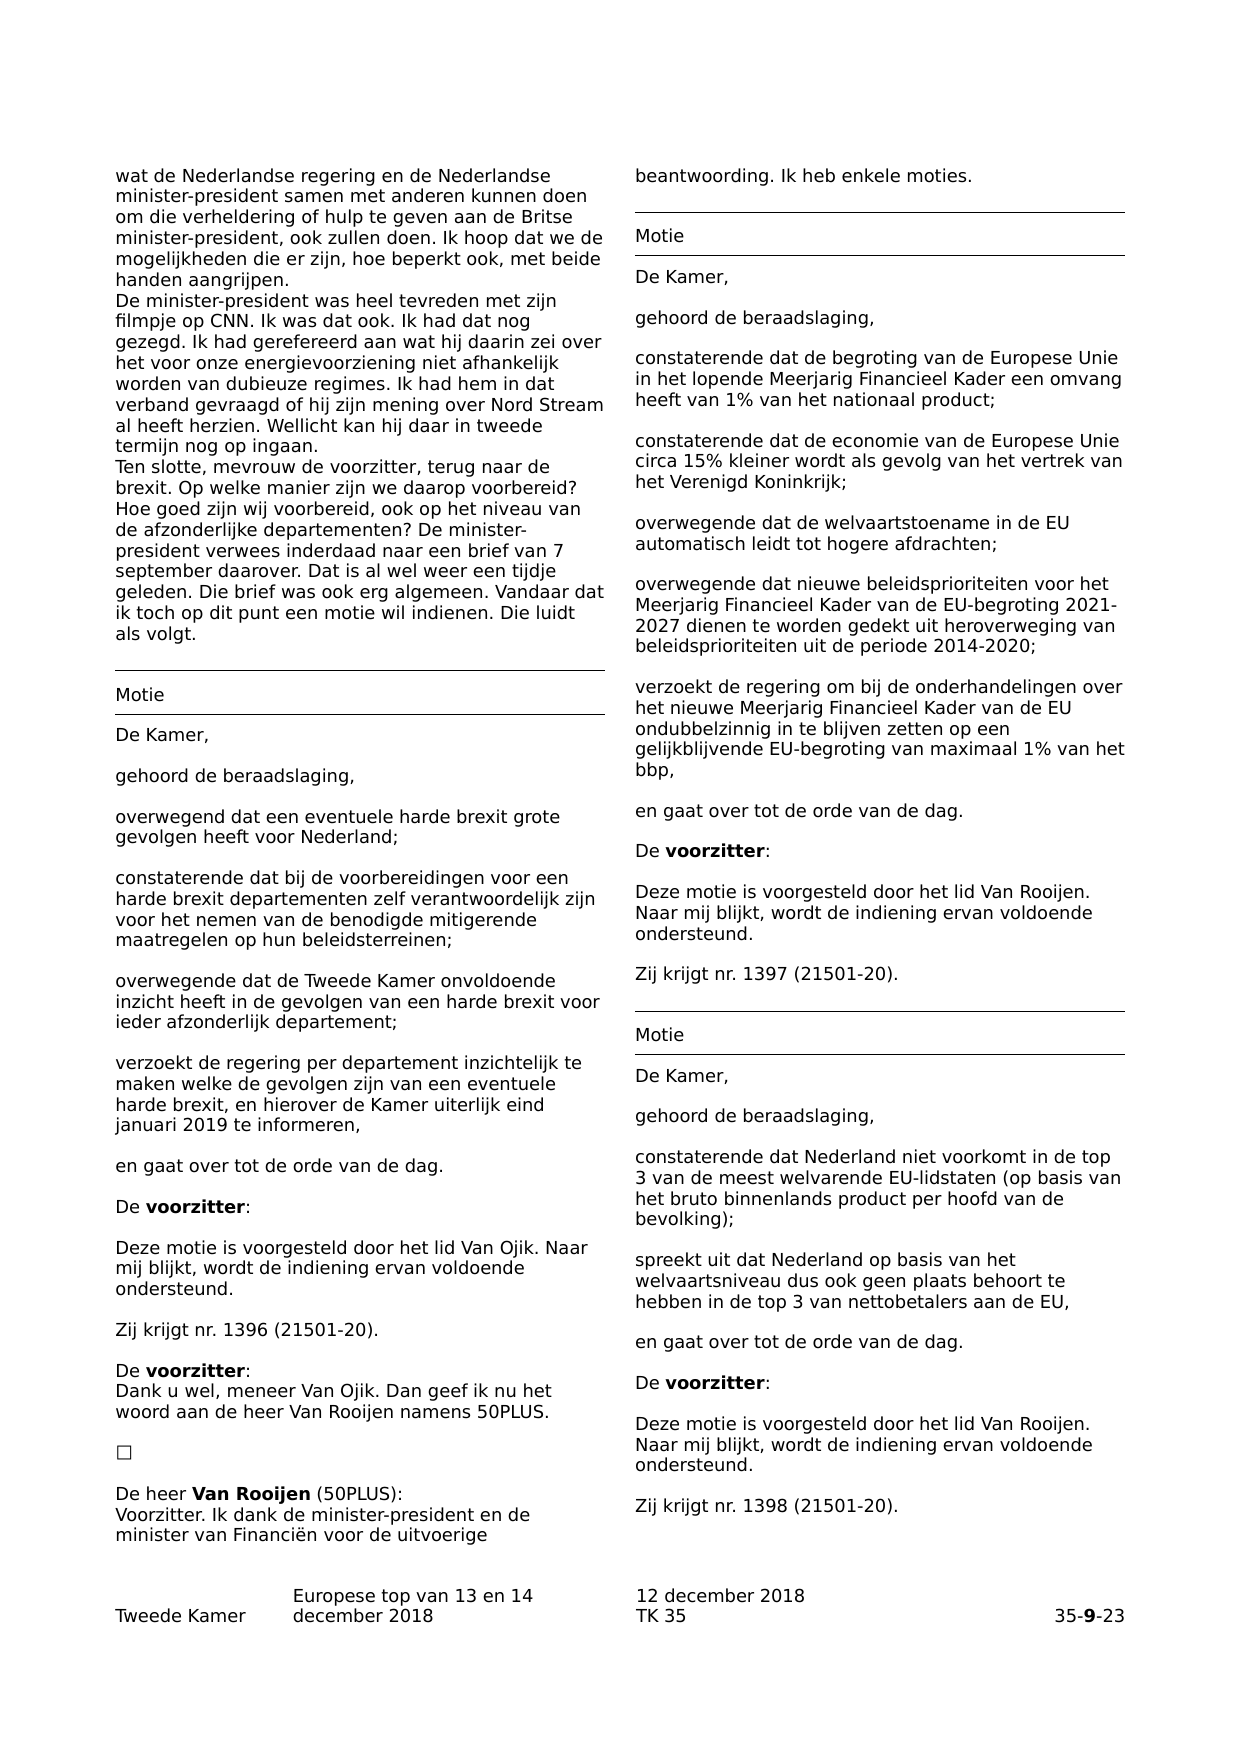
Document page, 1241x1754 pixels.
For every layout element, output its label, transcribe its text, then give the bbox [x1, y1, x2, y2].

text Dank u wel, meneer Van Ojik. Dan geef ik nu het woord aan de heer Van Rooijen namens 50PLUS. [115, 1381, 605, 1423]
text constaterende dat de begroting van de Europese Unie in het lopende Meerjarig Financieel Kader een omvang heeft van 1% van het nationaal product; [635, 348, 1125, 410]
text en gaat over tot de orde van de dag. [635, 1332, 1125, 1353]
text De voorzitter: [635, 1373, 1125, 1394]
text verzoekt de regering om bij de onderhandelingen over het nieuwe Meerjarig Financieel Kader van de EU ondubbelzinnig in te blijven zetten op een gelijkblijvende EU-begroting van maximaal 1% van het bbp, [635, 677, 1125, 781]
text De voorzitter: [115, 1197, 605, 1217]
text constaterende dat Nederland niet voorkomt in de top 3 van de meest welvarende EU-lidstaten (op basis van het bruto binnenlands product per hoofd van de bevolking); [635, 1147, 1125, 1230]
text overwegend dat een eventuele harde brexit grote gevolgen heeft voor Nederland; [115, 807, 605, 848]
text Voorzitter. Ik dank de minister-president en de minister van Financiën voor de uitvoerige [115, 1504, 605, 1546]
text en gaat over tot de orde van de dag. [115, 1156, 605, 1177]
text gehoord de beraadslaging, [115, 766, 605, 787]
text verzoekt de regering per departement inzichtelijk te maken welke de gevolgen zijn van een eventuele harde brexit, en hierover de Kamer uiterlijk eind januari 2019 te informeren, [115, 1053, 605, 1136]
text ⬜ [115, 1443, 605, 1463]
text Deze motie is voorgesteld door het lid Van Ojik. Naar mij blijkt, wordt de indiening ervan voldoende ondersteund. [115, 1237, 605, 1300]
text overwegende dat nieuwe beleidsprioriteiten voor het Meerjarig Financieel Kader van de EU-begroting 2021-2027 dienen te worden gedekt uit heroverweging van beleidsprioriteiten uit de periode 2014-2020; [635, 574, 1125, 657]
text Zij krijgt nr. 1398 (21501-20). [635, 1496, 1125, 1517]
text Zij krijgt nr. 1396 (21501-20). [115, 1320, 605, 1340]
text Deze motie is voorgesteld door het lid Van Rooijen. Naar mij blijkt, wordt de indiening ervan voldoende ondersteund. [635, 882, 1125, 944]
text De voorzitter: [635, 841, 1125, 862]
text Zij krijgt nr. 1397 (21501-20). [635, 964, 1125, 985]
text gehoord de beraadslaging, [635, 307, 1125, 328]
text constaterende dat de economie van de Europese Unie circa 15% kleiner wordt als gevolg van het vertrek van het Verenigd Koninkrijk; [635, 430, 1125, 493]
text Ten slotte, mevrouw de voorzitter, terug naar de brexit. Op welke manier zijn we daarop voorbereid? Hoe goed zijn wij voorbereid, ook op het niveau van de afzonderlijke departementen? De minister-president verwees inderdaad naar een brief van 7 september daarover. Dat is al wel weer een tijdje geleden. Die brief was ook erg algemeen. Vandaar dat ik toch op dit punt een motie wil indienen. Die luidt als volgt. [115, 457, 605, 644]
text De minister-president was heel tevreden met zijn filmpje op CNN. Ik was dat ook. Ik had dat nog gezegd. Ik had gerefereerd aan wat hij daarin zei over het voor onze energievoorziening niet afhankelijk worden van dubieuze regimes. Ik had hem in dat verband gevraagd of hij zijn mening over Nord Stream al heeft herzien. Wellicht kan hij daar in tweede termijn nog op ingaan. [115, 290, 605, 457]
text Motie [635, 1025, 1125, 1046]
text overwegende dat de Tweede Kamer onvoldoende inzicht heeft in de gevolgen van een harde brexit voor ieder afzonderlijk departement; [115, 971, 605, 1033]
text Motie [635, 226, 1125, 247]
text Deze motie is voorgesteld door het lid Van Rooijen. Naar mij blijkt, wordt de indiening ervan voldoende ondersteund. [635, 1414, 1125, 1476]
text constaterende dat bij de voorbereidingen voor een harde brexit departementen zelf verantwoordelijk zijn voor het nemen van de benodigde mitigerende maatregelen op hun beleidsterreinen; [115, 868, 605, 951]
text Motie [115, 684, 605, 705]
text beantwoording. Ik heb enkele moties. [635, 165, 1125, 186]
text De voorzitter: [115, 1360, 605, 1381]
text overwegende dat de welvaartstoename in de EU automatisch leidt tot hogere afdrachten; [635, 513, 1125, 554]
text De heer Van Rooijen (50PLUS): [115, 1483, 605, 1504]
text wat de Nederlandse regering en de Nederlandse minister-president samen met anderen kunnen doen om die verheldering of hulp te geven aan de Britse minister-president, ook zullen doen. Ik hoop dat we de mogelijkheden die er zijn, hoe beperkt ook, met beide handen aangrijpen. [115, 165, 605, 290]
text en gaat over tot de orde van de dag. [635, 801, 1125, 821]
text De Kamer, [635, 267, 1125, 287]
text spreekt uit dat Nederland op basis van het welvaartsniveau dus ook geen plaats behoort te hebben in de top 3 van nettobetalers aan de EU, [635, 1250, 1125, 1312]
text De Kamer, [115, 725, 605, 746]
text gehoord de beraadslaging, [635, 1106, 1125, 1127]
text De Kamer, [635, 1066, 1125, 1086]
